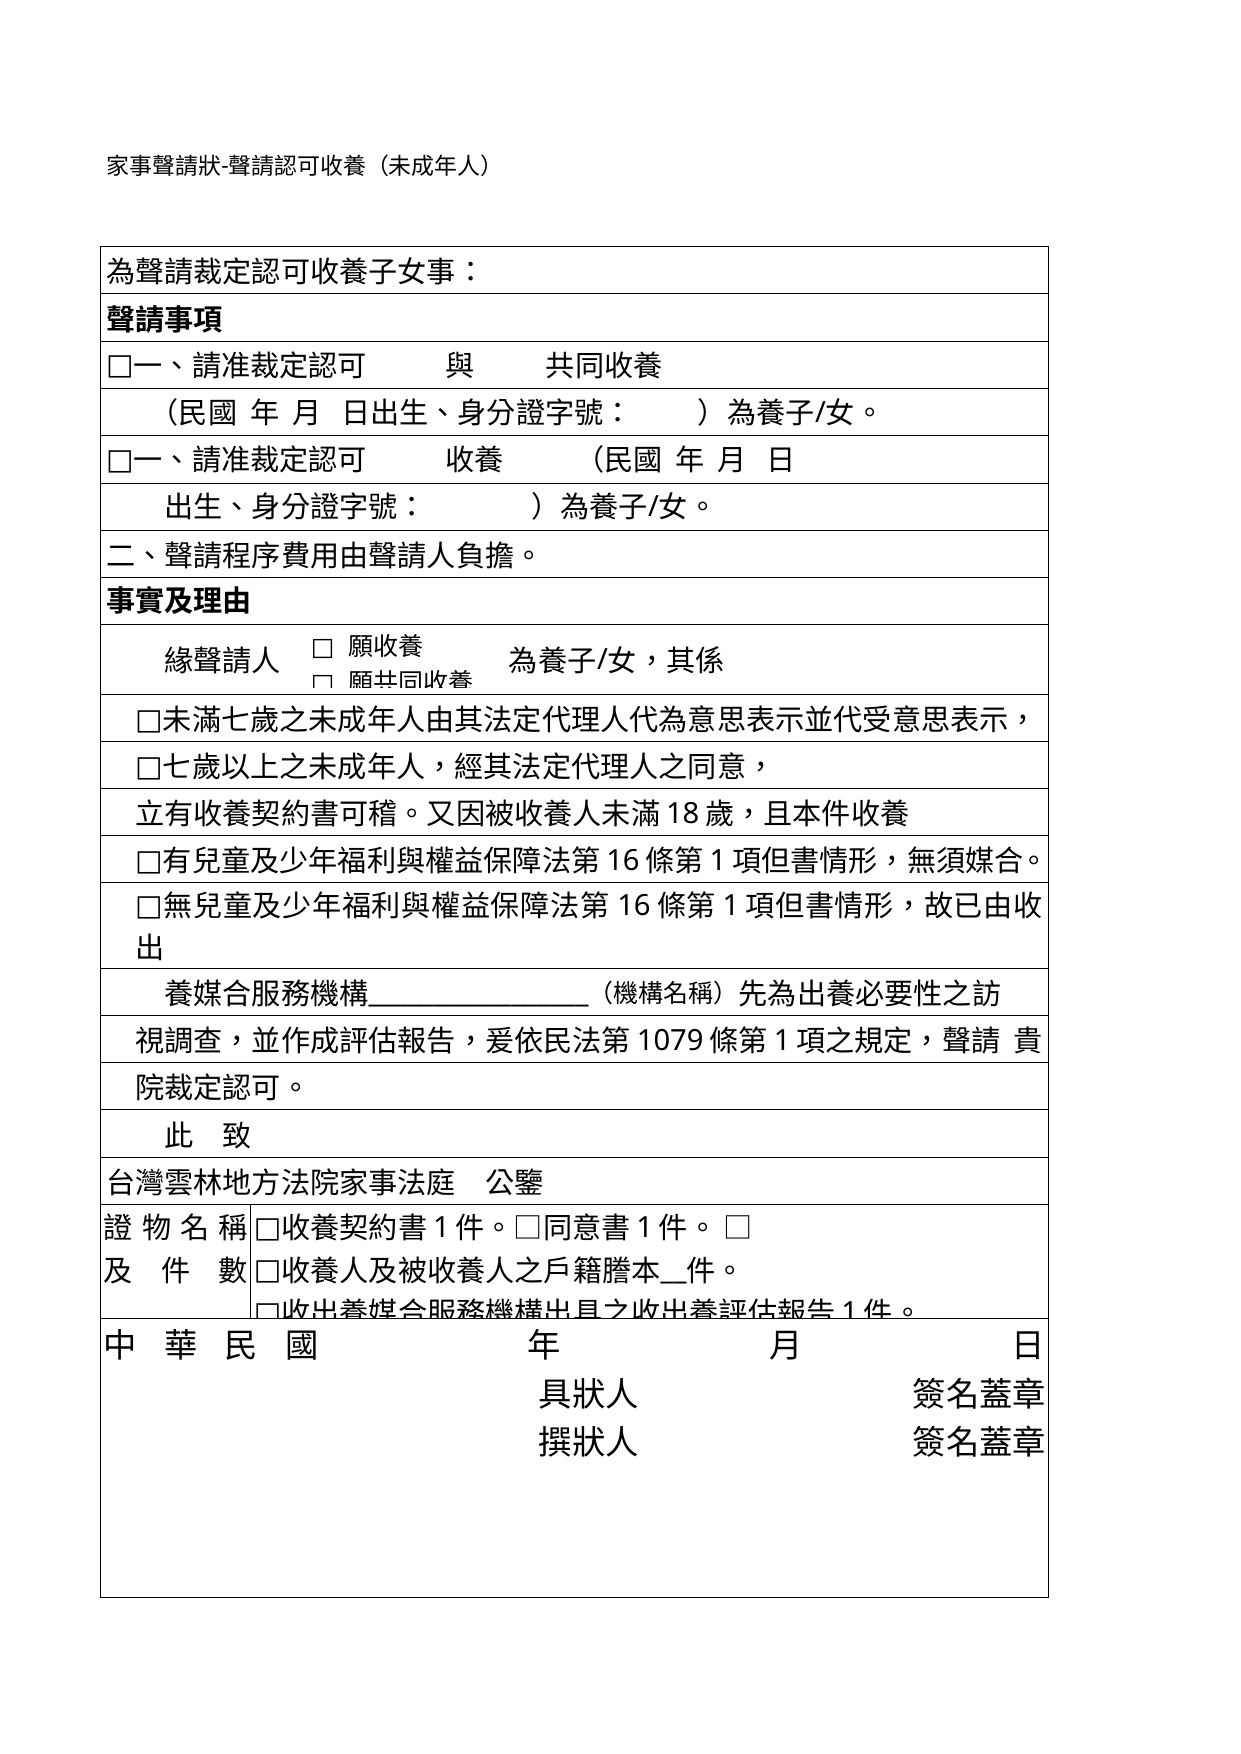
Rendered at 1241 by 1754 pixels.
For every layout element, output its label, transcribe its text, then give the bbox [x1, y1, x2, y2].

table_cell □一、請准裁定認可 收養 （民國 年 月 日 [101, 436, 1048, 482]
table_cell 事實及理由 [101, 578, 1048, 624]
table_cell □未滿七歲之未成年人由其法定代理人代為意思表示並代受意思表示， [101, 695, 1048, 741]
table_cell □一、請准裁定認可 與 共同收養 [101, 342, 1048, 388]
table_cell 二、聲請程序費用由聲請人負擔。 [101, 531, 1048, 577]
table_cell 中華民國 年 月 日 具狀人 簽名蓋章 撰狀人 簽名蓋章 [101, 1319, 1048, 1597]
table_cell □無兒童及少年福利與權益保障法第16條第1項但書情形，故已由收出 [101, 883, 1048, 967]
table_cell 院裁定認可。 [101, 1063, 1048, 1109]
table_cell 養媒合服務機構_________________（機構名稱）先為出養必要性之訪 [101, 969, 1048, 1015]
table_cell □有兒童及少年福利與權益保障法第16條第1項但書情形，無須媒合。 [101, 836, 1048, 882]
table_cell 聲請事項 [101, 294, 1048, 341]
table_cell 證物名稱 及件數 [101, 1205, 250, 1318]
table_cell （民國 年 月 日出生、身分證字號： ）為養子/女。 [101, 389, 1048, 435]
table_cell 此 致 [101, 1110, 1048, 1157]
table_cell 緣聲請人 為養子/女，其係 [101, 625, 1048, 694]
table_cell □收養契約書1件。□同意書1件。 □ □收養人及被收養人之戶籍謄本__件。 □收出養媒合服務機構出具之收出養評估報告1件。 [251, 1205, 1048, 1318]
table_cell 視調查，並作成評估報告，爰依民法第1079條第1項之規定，聲請 貴 [101, 1016, 1048, 1062]
table_cell 出生、身分證字號： ）為養子/女。 [101, 484, 1048, 530]
table_cell 為聲請裁定認可收養子女事： [101, 247, 1048, 293]
table_cell 立有收養契約書可稽。又因被收養人未滿18歲，且本件收養 [101, 789, 1048, 835]
table_cell 台灣雲林地方法院家事法庭 公鑒 [101, 1158, 1048, 1204]
table_cell □七歲以上之未成年人，經其法定代理人之同意， [101, 742, 1048, 788]
